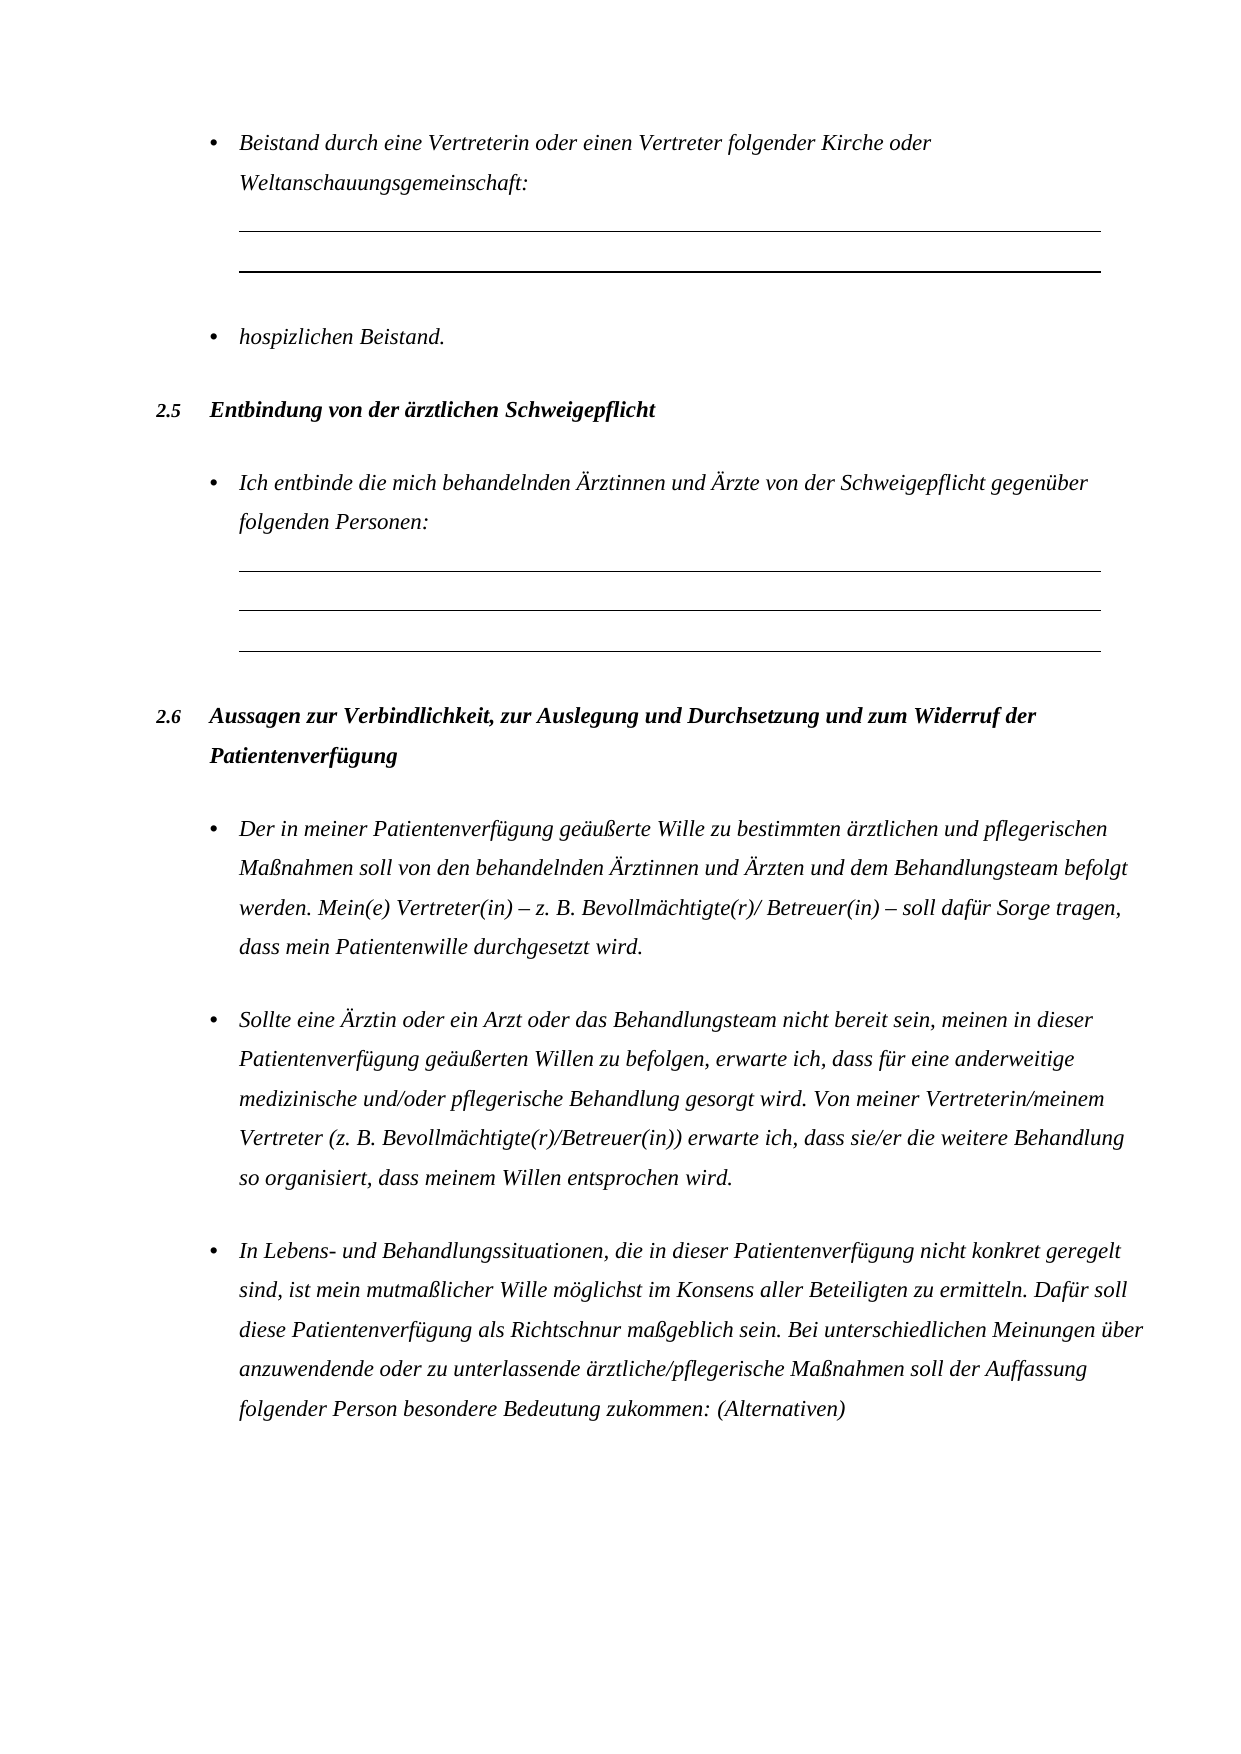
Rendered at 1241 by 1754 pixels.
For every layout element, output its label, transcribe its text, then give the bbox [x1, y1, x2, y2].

list Ich entbinde die mich behandelnden Ärztinnen und Ärzte von der Schweigepflicht gegenüber folgenden Personen: [209, 469, 1148, 655]
list Beistand durch eine Vertreterin oder einen Vertreter folgender Kirche oder Weltanschauungsgemeinschaft: [209, 129, 1148, 276]
list hospizlichen Beistand. [209, 323, 1148, 349]
list In Lebens- und Behandlungssituationen, die in dieser Patientenverfügung nicht konkret geregelt sind, ist mein mutmaßlicher Wille möglichst im Konsens aller Beteiligten zu ermitteln. Dafür soll diese Patientenverfügung als Richtschnur maßgeblich sein. Bei unterschiedlichen Meinungen über anzuwendende oder zu unterlassende ärztliche/pflegerische Maßnahmen soll der Auffassung folgender Person besondere Bedeutung zukommen: (Alternativen) [209, 1237, 1148, 1421]
subtitle Entbindung von der ärztlichen Schweigepflicht [156, 396, 1148, 422]
subtitle Aussagen zur Verbindlichkeit, zur Auslegung und Durchsetzung und zum Widerruf der Patientenverfügung [156, 702, 1148, 768]
list Sollte eine Ärztin oder ein Arzt oder das Behandlungsteam nicht bereit sein, meinen in dieser Patientenverfügung geäußerten Willen zu befolgen, erwarte ich, dass für eine anderweitige medizinische und/oder pflegerische Behandlung gesorgt wird. Von meiner Vertreterin/meinem Vertreter (z. B. Bevollmächtigte(r)/Betreuer(in)) erwarte ich, dass sie/er die weitere Behandlung so organisiert, dass meinem Willen entsprochen wird. [209, 1006, 1148, 1190]
list Der in meiner Patientenverfügung geäußerte Wille zu bestimmten ärztlichen und pflegerischen Maßnahmen soll von den behandelnden Ärztinnen und Ärzten und dem Behandlungsteam befolgt werden. Mein(e) Vertreter(in) – z. B. Bevollmächtigte(r)/ Betreuer(in) – soll dafür Sorge tragen, dass mein Patientenwille durchgesetzt wird. [209, 814, 1148, 959]
